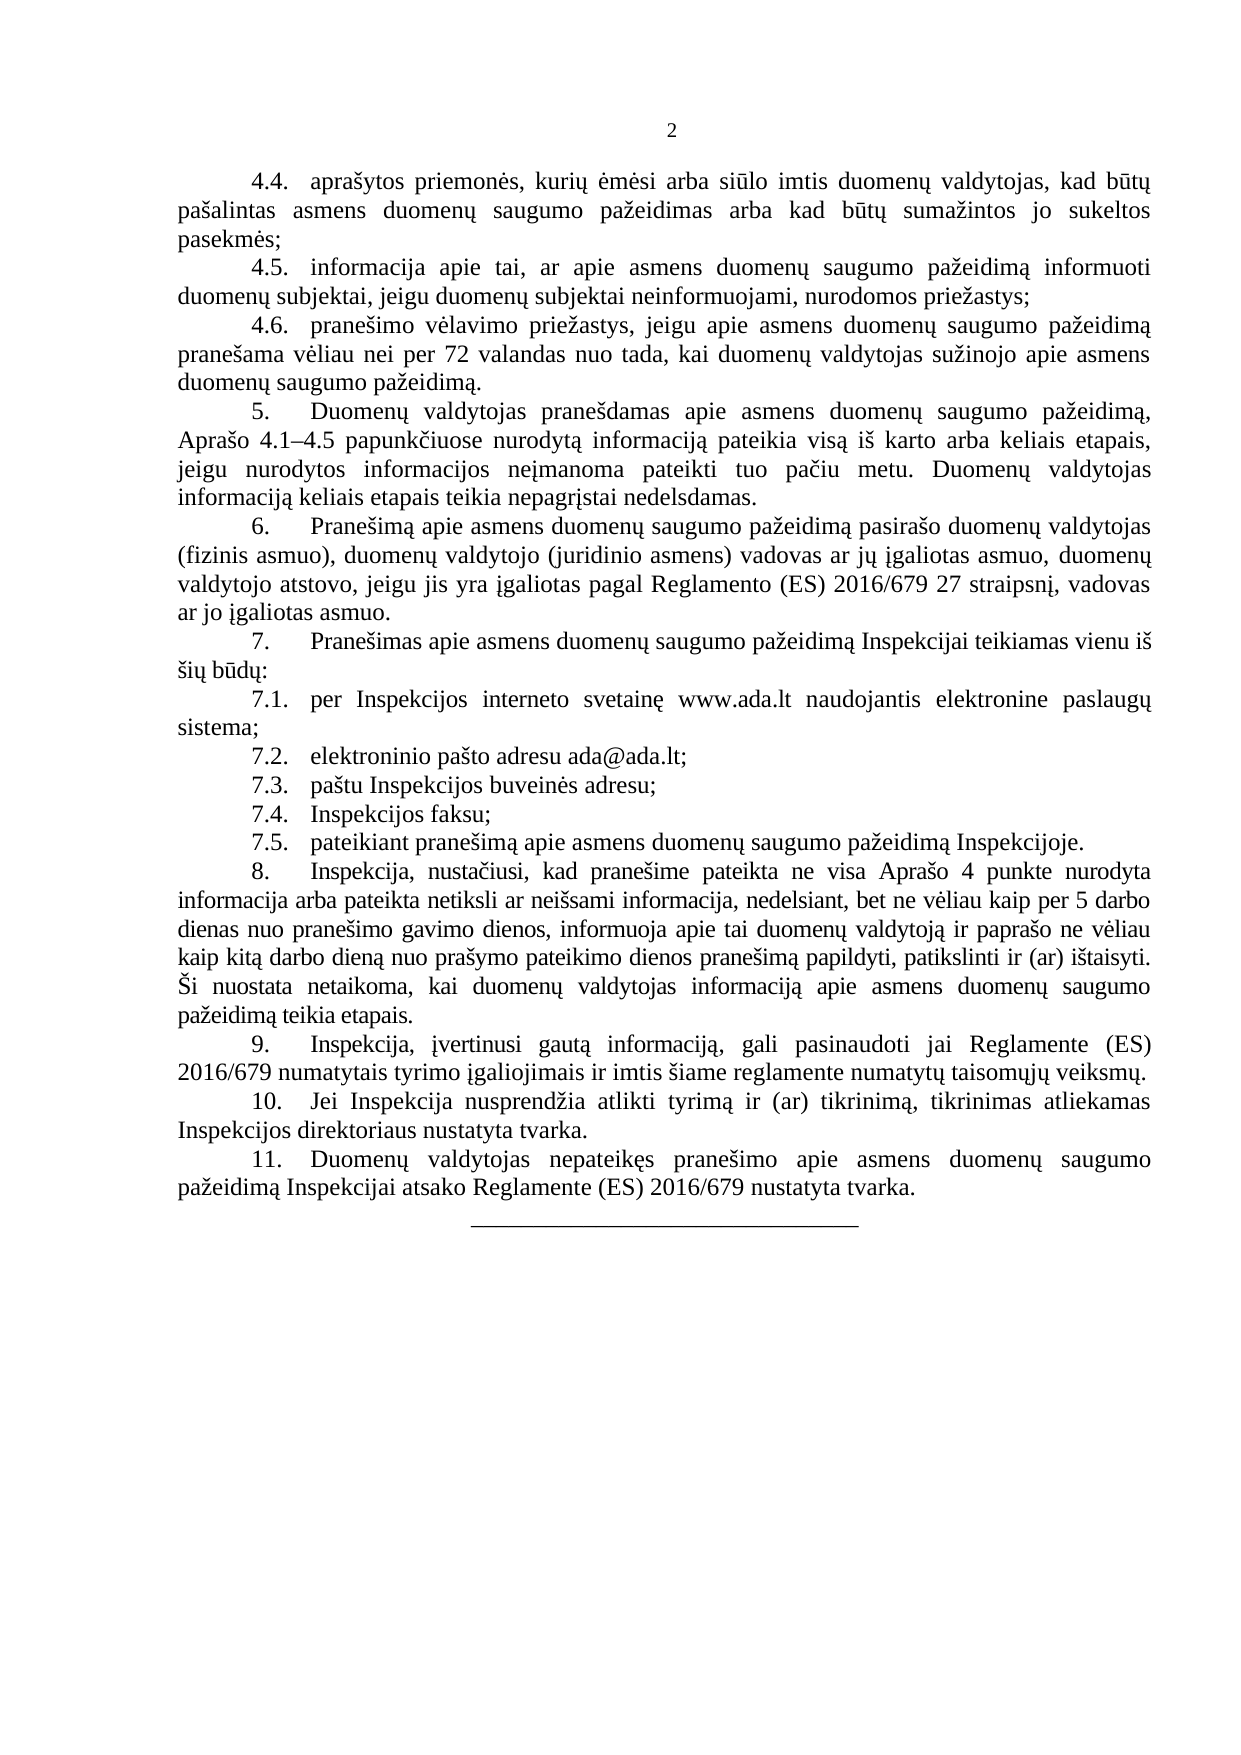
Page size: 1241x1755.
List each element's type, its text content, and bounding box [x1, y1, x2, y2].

text 9. Inspekcija, įvertinusi gautą informaciją, gali pasinaudoti jai Reglamente (ES) 2016/679 numatytais tyrimo įgaliojimais ir imtis šiame reglamente numatytų taisomųjų veiksmų. [177, 1029, 1152, 1086]
text 4.5. informacija apie tai, ar apie asmens duomenų saugumo pažeidimą informuoti duomenų subjektai, jeigu duomenų subjektai neinformuojami, nurodomos priežastys; [177, 252, 1152, 310]
text 4.4. aprašytos priemonės, kurių ėmėsi arba siūlo imtis duomenų valdytojas, kad būtų pašalintas asmens duomenų saugumo pažeidimas arba kad būtų sumažintos jo sukeltos pasekmės; [177, 166, 1152, 252]
text 7. Pranešimas apie asmens duomenų saugumo pažeidimą Inspekcijai teikiamas vienu iš šių būdų: [177, 626, 1152, 684]
text 8. Inspekcija, nustačiusi, kad pranešime pateikta ne visa Aprašo 4 punkte nurodyta informacija arba pateikta netiksli ar neišsami informacija, nedelsiant, bet ne vėliau kaip per 5 darbo dienas nuo pranešimo gavimo dienos, informuoja apie tai duomenų valdytoją ir paprašo ne vėliau kaip kitą darbo dieną nuo prašymo pateikimo dienos pranešimą papildyti, patikslinti ir (ar) ištaisyti. Ši nuostata netaikoma, kai duomenų valdytojas informaciją apie asmens duomenų saugumo pažeidimą teikia etapais. [177, 856, 1152, 1029]
text 11. Duomenų valdytojas nepateikęs pranešimo apie asmens duomenų saugumo pažeidimą Inspekcijai atsako Reglamente (ES) 2016/679 nustatyta tvarka. [177, 1144, 1152, 1201]
text 7.2. elektroninio pašto adresu ada@ada.lt; [177, 741, 1152, 770]
text 4.6. pranešimo vėlavimo priežastys, jeigu apie asmens duomenų saugumo pažeidimą pranešama vėliau nei per 72 valandas nuo tada, kai duomenų valdytojas sužinojo apie asmens duomenų saugumo pažeidimą. [177, 310, 1152, 396]
text 5. Duomenų valdytojas pranešdamas apie asmens duomenų saugumo pažeidimą, Aprašo 4.1–4.5 papunkčiuose nurodytą informaciją pateikia visą iš karto arba keliais etapais, jeigu nurodytos informacijos neįmanoma pateikti tuo pačiu metu. Duomenų valdytojas informaciją keliais etapais teikia nepagrįstai nedelsdamas. [177, 396, 1152, 511]
text _______________________________ [177, 1201, 1152, 1230]
text 6. Pranešimą apie asmens duomenų saugumo pažeidimą pasirašo duomenų valdytojas (fizinis asmuo), duomenų valdytojo (juridinio asmens) vadovas ar jų įgaliotas asmuo, duomenų valdytojo atstovo, jeigu jis yra įgaliotas pagal Reglamento (ES) 2016/679 27 straipsnį, vadovas ar jo įgaliotas asmuo. [177, 511, 1152, 626]
text 7.5. pateikiant pranešimą apie asmens duomenų saugumo pažeidimą Inspekcijoje. [177, 827, 1152, 856]
text 7.1. per Inspekcijos interneto svetainę www.ada.lt naudojantis elektronine paslaugų sistema; [177, 684, 1152, 741]
text 7.4. Inspekcijos faksu; [177, 799, 1152, 827]
text 10. Jei Inspekcija nusprendžia atlikti tyrimą ir (ar) tikrinimą, tikrinimas atliekamas Inspekcijos direktoriaus nustatyta tvarka. [177, 1086, 1152, 1144]
text 7.3. paštu Inspekcijos buveinės adresu; [177, 770, 1152, 799]
